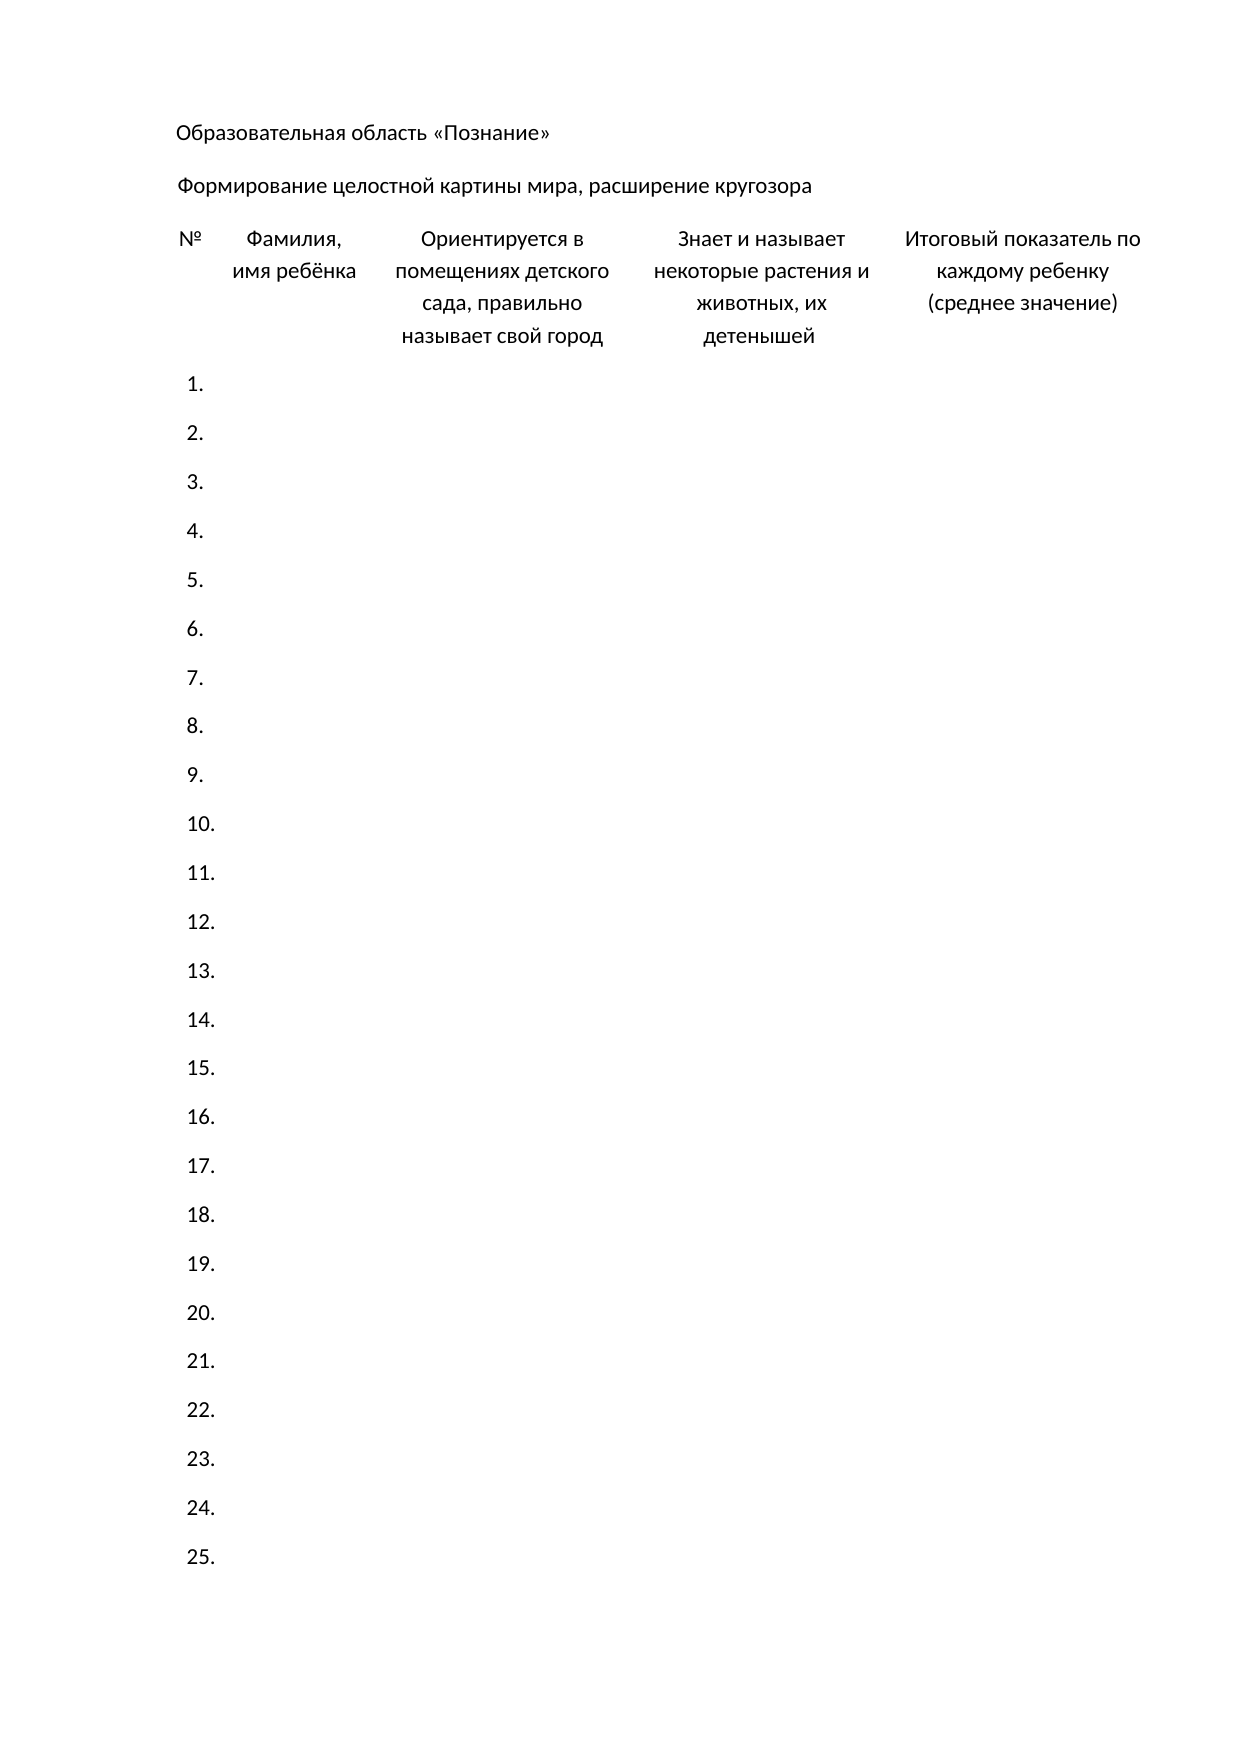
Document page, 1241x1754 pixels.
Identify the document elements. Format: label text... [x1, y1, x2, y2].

table_cell [166, 1493, 215, 1542]
table_cell [631, 1347, 892, 1396]
table_cell [892, 1347, 1153, 1396]
table_cell [892, 1200, 1153, 1249]
table_cell [892, 1249, 1153, 1298]
table_cell [166, 1249, 215, 1298]
table_cell [374, 516, 631, 565]
table_cell [892, 614, 1153, 663]
table_cell [215, 370, 373, 418]
table_header Знает и называет некоторые растения и животных, их детенышей [631, 224, 892, 369]
table_cell [631, 1298, 892, 1347]
table_cell [215, 1347, 373, 1396]
table_cell [166, 956, 215, 1005]
table_cell [892, 760, 1153, 809]
table_cell [374, 712, 631, 760]
table_cell [374, 614, 631, 663]
table_cell [892, 1444, 1153, 1493]
table_cell [166, 858, 215, 907]
table_cell [215, 1200, 373, 1249]
table_cell [631, 956, 892, 1005]
table_cell [215, 565, 373, 614]
table_cell [166, 809, 215, 858]
table_cell [215, 614, 373, 663]
table_cell [892, 1396, 1153, 1444]
table_cell [892, 907, 1153, 956]
table_cell [374, 760, 631, 809]
table_cell [892, 516, 1153, 565]
table_cell [374, 1396, 631, 1444]
table_cell [631, 1444, 892, 1493]
table_cell [166, 1542, 215, 1591]
table_cell [892, 956, 1153, 1005]
table_cell [166, 1347, 215, 1396]
table_cell [631, 516, 892, 565]
table_cell [631, 1249, 892, 1298]
table_cell [631, 858, 892, 907]
table_cell [631, 1103, 892, 1151]
table_cell [892, 1005, 1153, 1053]
table_cell [166, 370, 215, 418]
table_cell [374, 1054, 631, 1102]
table_cell [166, 1005, 215, 1053]
table_cell [215, 1151, 373, 1200]
table_cell [215, 1054, 373, 1102]
table_cell [892, 467, 1153, 516]
table_cell [215, 858, 373, 907]
table_cell [215, 1249, 373, 1298]
table_cell [631, 419, 892, 467]
table_cell [215, 1444, 373, 1493]
table_cell [166, 614, 215, 663]
table_cell [166, 1054, 215, 1102]
table_cell [215, 1005, 373, 1053]
table_header Итоговый показатель по каждому ребенку (среднее значение) [892, 224, 1153, 369]
table_cell [374, 1200, 631, 1249]
table_cell [215, 907, 373, 956]
table_cell [631, 614, 892, 663]
table_cell [631, 1396, 892, 1444]
table_cell [374, 1298, 631, 1347]
table_cell [892, 1542, 1153, 1591]
table_cell [166, 663, 215, 712]
table_cell [892, 809, 1153, 858]
table_cell [892, 419, 1153, 467]
table_cell [374, 663, 631, 712]
table_cell [374, 1444, 631, 1493]
table_cell [374, 419, 631, 467]
table_cell [631, 565, 892, 614]
table_cell [631, 663, 892, 712]
table_header Ориентируется в помещениях детского сада, правильно называет свой город [374, 224, 631, 369]
table_cell [631, 370, 892, 418]
table_cell [892, 1493, 1153, 1542]
table_cell [166, 516, 215, 565]
table_cell [215, 1103, 373, 1151]
table_cell [892, 1298, 1153, 1347]
table_cell [215, 1493, 373, 1542]
table_cell [166, 565, 215, 614]
table_cell [631, 1005, 892, 1053]
table_cell [631, 1200, 892, 1249]
table_cell [374, 809, 631, 858]
table_cell [374, 1347, 631, 1396]
table_cell [892, 565, 1153, 614]
table_cell [166, 467, 215, 516]
table_cell [166, 1396, 215, 1444]
table_cell [215, 809, 373, 858]
table_cell [166, 712, 215, 760]
table_cell [631, 760, 892, 809]
table_cell [215, 516, 373, 565]
table_cell [166, 1444, 215, 1493]
table_cell [631, 1493, 892, 1542]
table_cell [892, 1103, 1153, 1151]
table_cell [215, 956, 373, 1005]
table_cell [892, 1151, 1153, 1200]
table_cell [215, 1542, 373, 1591]
table_cell [374, 1493, 631, 1542]
table_cell [631, 1542, 892, 1591]
table_cell [631, 907, 892, 956]
table_cell [631, 1054, 892, 1102]
table_cell [215, 712, 373, 760]
table_cell [631, 1151, 892, 1200]
table_cell [374, 1005, 631, 1053]
table_cell [631, 809, 892, 858]
table_cell [892, 712, 1153, 760]
table_cell [166, 1103, 215, 1151]
text Формирование целостной картины мира, расширение кругозора [177, 171, 1152, 199]
table_cell [374, 858, 631, 907]
table_cell [166, 1298, 215, 1347]
table_cell [892, 858, 1153, 907]
table_cell [215, 1396, 373, 1444]
table_cell [374, 1103, 631, 1151]
text Образовательная область «Познание» [59, 118, 668, 146]
table_cell [374, 1542, 631, 1591]
table_cell [631, 712, 892, 760]
table_cell [631, 467, 892, 516]
table_cell [215, 760, 373, 809]
table_cell [215, 419, 373, 467]
table_cell [892, 1054, 1153, 1102]
table_cell [166, 1151, 215, 1200]
table_cell [215, 467, 373, 516]
table_cell [374, 907, 631, 956]
table_cell [374, 565, 631, 614]
table_cell [892, 663, 1153, 712]
table_cell [374, 467, 631, 516]
table_cell [166, 419, 215, 467]
table_cell [374, 1151, 631, 1200]
table_cell [892, 370, 1153, 418]
table_cell [374, 1249, 631, 1298]
table_cell [166, 1200, 215, 1249]
table_cell [166, 907, 215, 956]
table_cell [215, 663, 373, 712]
table_cell [166, 760, 215, 809]
table_cell [374, 956, 631, 1005]
table_header № [166, 224, 215, 369]
table_cell [374, 370, 631, 418]
table_header Фамилия, имя ребёнка [215, 224, 373, 369]
table_cell [215, 1298, 373, 1347]
